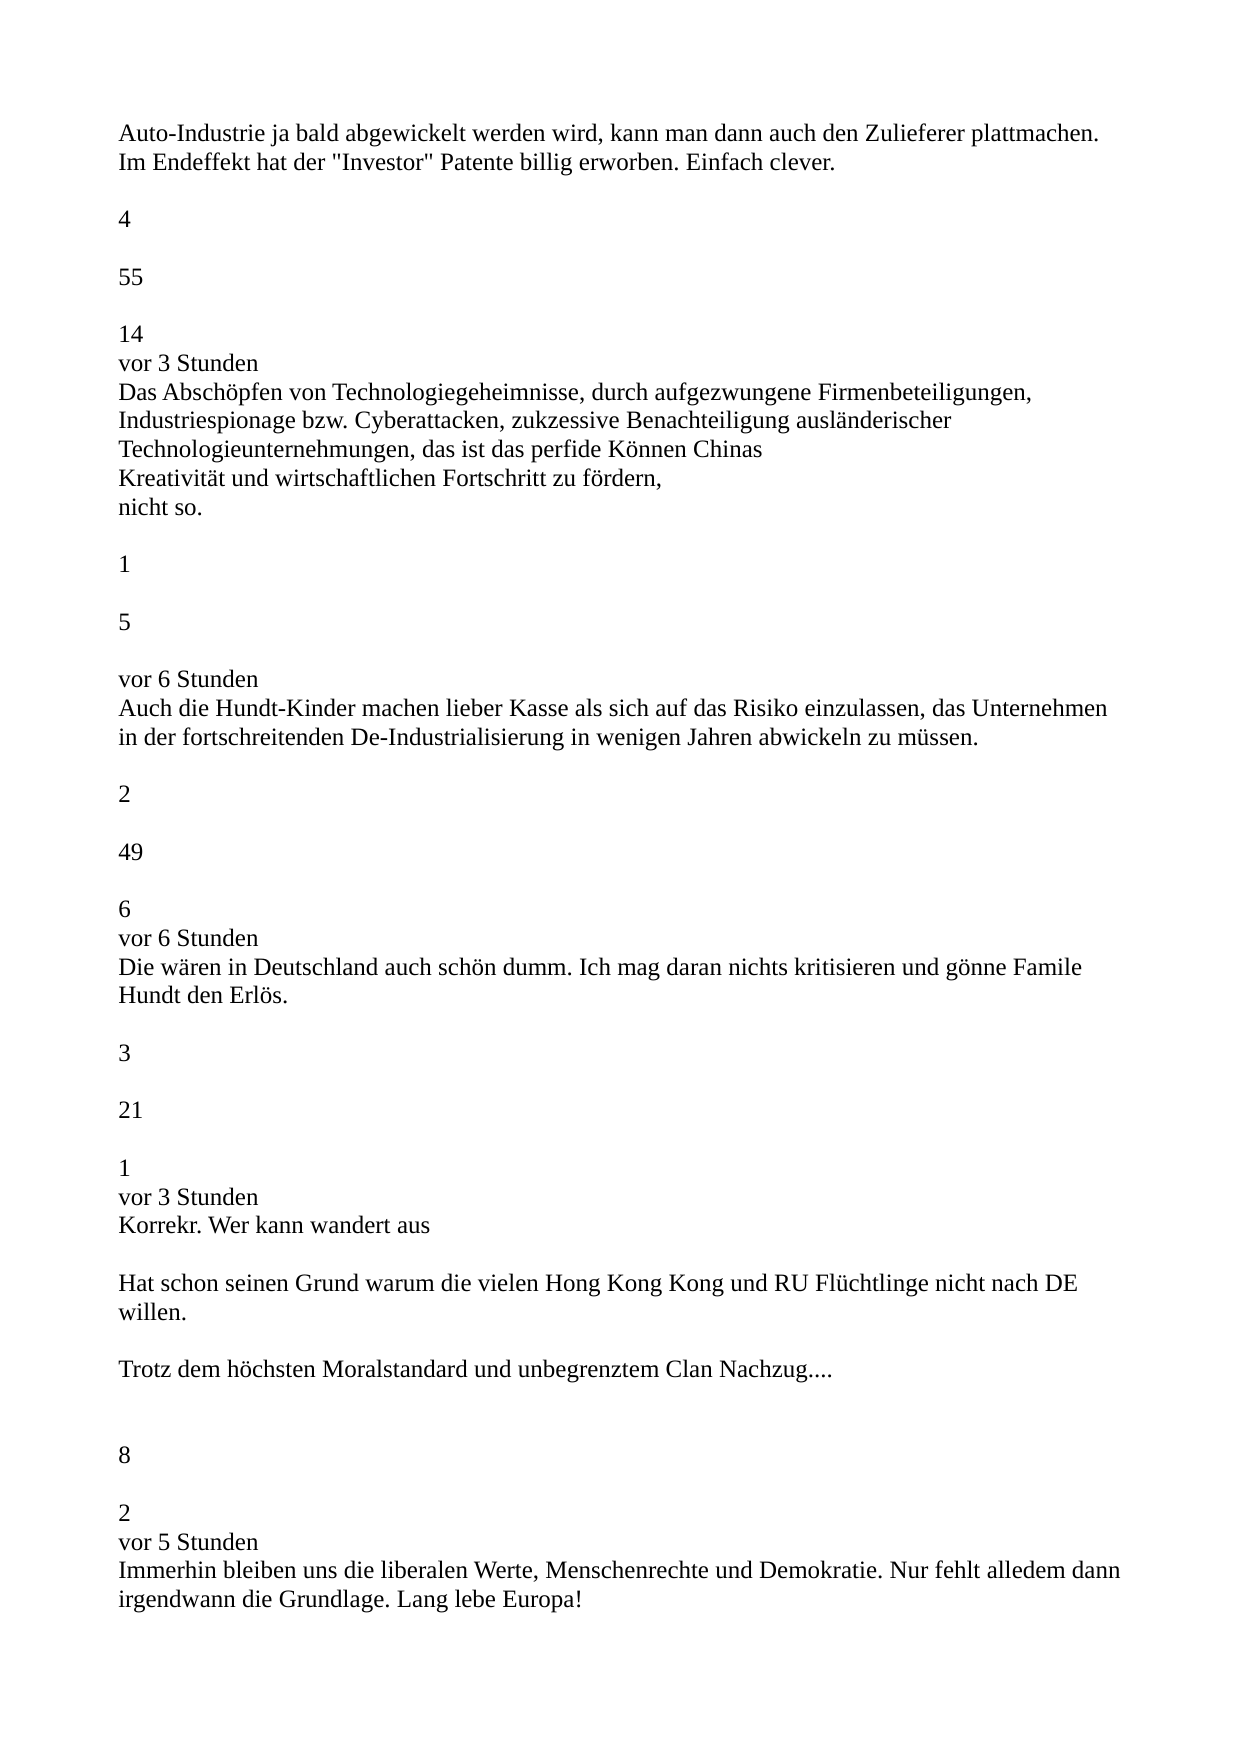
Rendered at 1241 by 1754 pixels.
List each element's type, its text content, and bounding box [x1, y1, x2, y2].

text 14 [118, 319, 1122, 348]
text vor 3 Stunden [118, 1182, 1122, 1211]
text Das Abschöpfen von Technologiegeheimnisse, durch aufgezwungene Firmenbeteiligungen, Industriespionage bzw. Cyberattacken, zukzessive Benachteiligung ausländerischer Technologieunternehmungen, das ist das perfide Können Chinas [118, 377, 1122, 463]
text Auch die Hundt-Kinder machen lieber Kasse als sich auf das Risiko einzulassen, das Unternehmen in der fortschreitenden De-Industrialisierung in wenigen Jahren abwickeln zu müssen. [118, 693, 1122, 751]
text 6 [118, 894, 1122, 923]
text nicht so. [118, 492, 1122, 521]
text 2 [118, 779, 1122, 808]
text 5 [118, 607, 1122, 636]
text 2 [118, 1498, 1122, 1527]
text 1 [118, 549, 1122, 578]
text Immerhin bleiben uns die liberalen Werte, Menschenrechte und Demokratie. Nur fehlt alledem dann irgendwann die Grundlage. Lang lebe Europa! [118, 1556, 1122, 1613]
text Kreativität und wirtschaftlichen Fortschritt zu fördern, [118, 463, 1122, 492]
text 3 [118, 1038, 1122, 1067]
text 8 [118, 1441, 1122, 1469]
text Korrekr. Wer kann wandert aus [118, 1211, 1122, 1239]
text vor 6 Stunden [118, 664, 1122, 693]
text 4 [118, 204, 1122, 233]
text Auto-Industrie ja bald abgewickelt werden wird, kann man dann auch den Zulieferer plattmachen. Im Endeffekt hat der "Investor" Patente billig erworben. Einfach clever. [118, 118, 1122, 176]
text Die wären in Deutschland auch schön dumm. Ich mag daran nichts kritisieren und gönne Famile Hundt den Erlös. [118, 952, 1122, 1009]
text 55 [118, 262, 1122, 291]
text vor 5 Stunden [118, 1527, 1122, 1556]
text 49 [118, 837, 1122, 866]
text 21 [118, 1096, 1122, 1124]
text vor 6 Stunden [118, 923, 1122, 952]
text 1 [118, 1153, 1122, 1182]
text Hat schon seinen Grund warum die vielen Hong Kong Kong und RU Flüchtlinge nicht nach DE willen. [118, 1268, 1122, 1326]
text vor 3 Stunden [118, 348, 1122, 377]
text Trotz dem höchsten Moralstandard und unbegrenztem Clan Nachzug.... [118, 1354, 1122, 1383]
